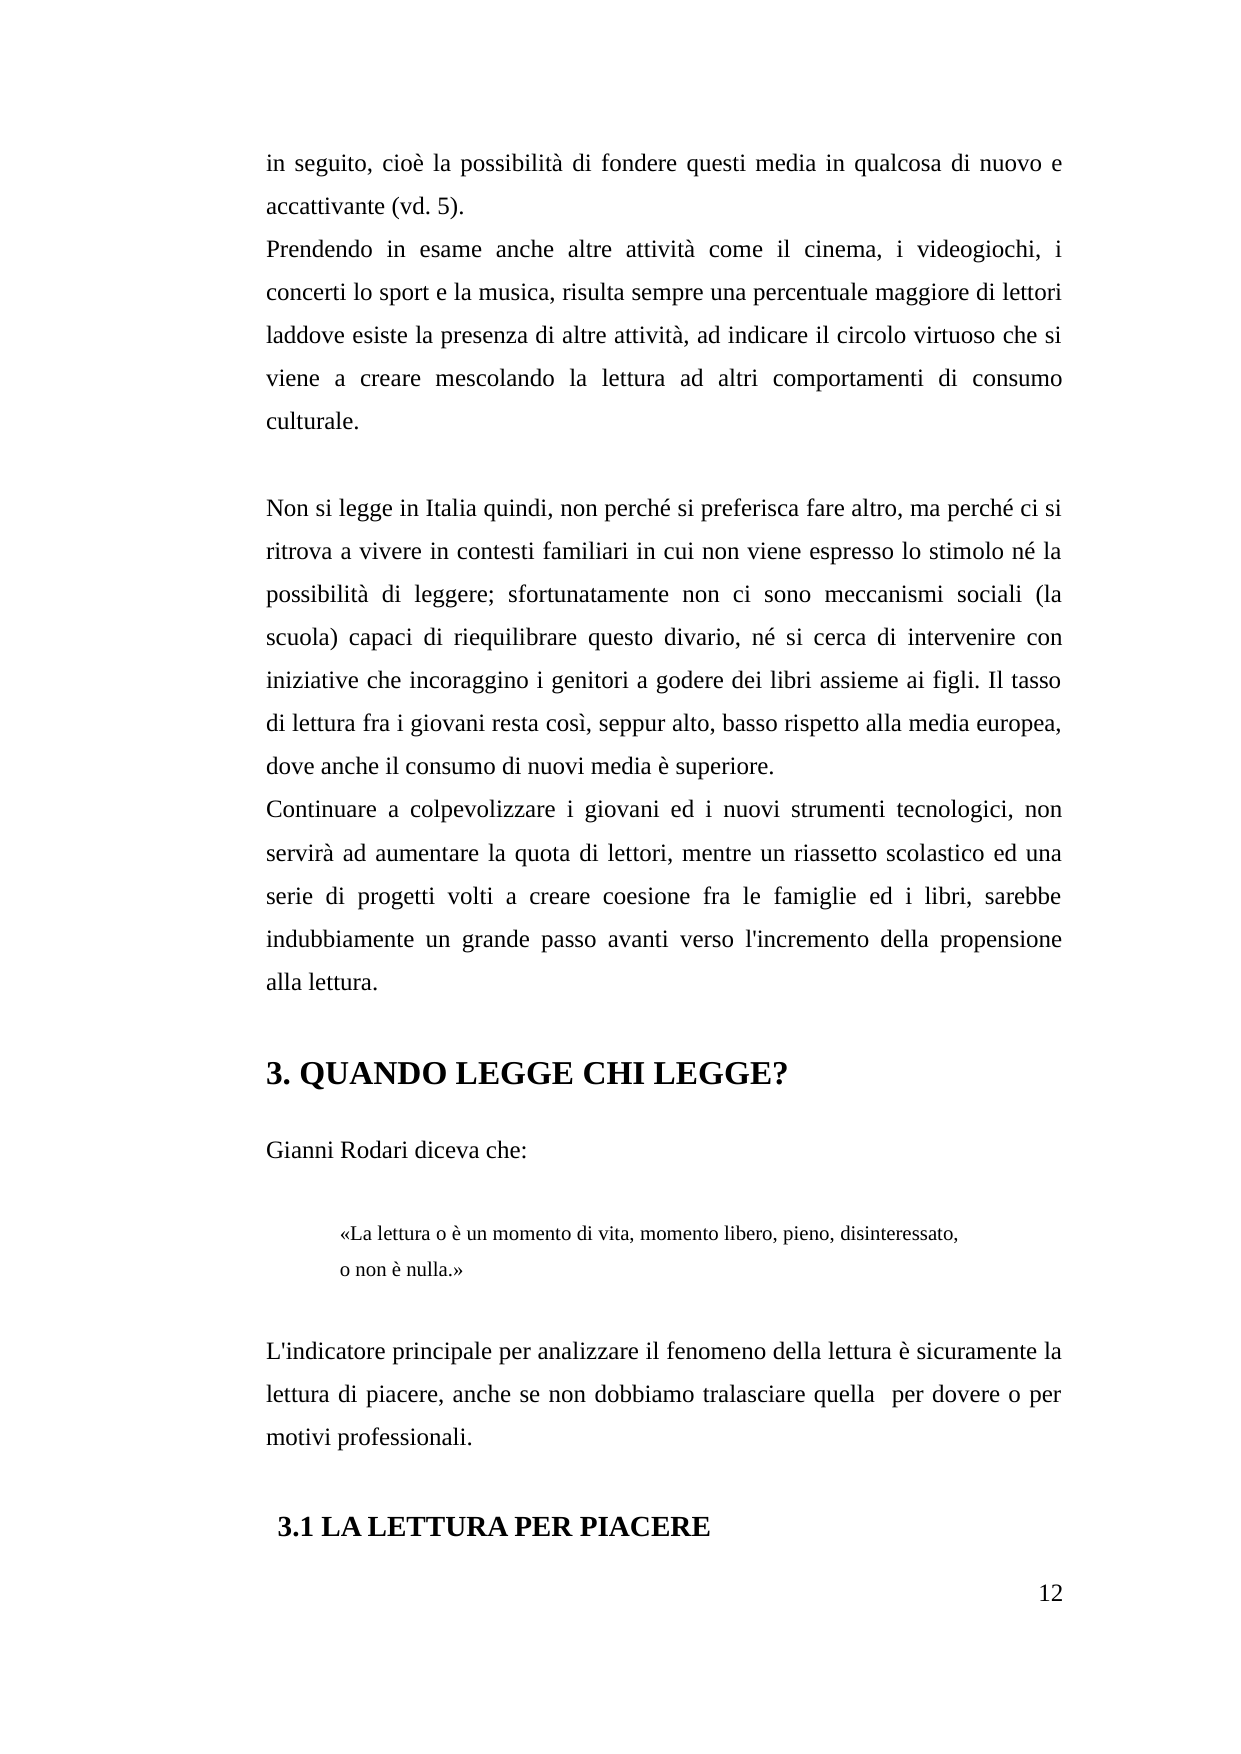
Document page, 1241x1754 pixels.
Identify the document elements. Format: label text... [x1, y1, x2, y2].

subtitle 3.1 LA LETTURA PER PIACERE [266, 1509, 1063, 1542]
text Non si legge in Italia quindi, non perché si preferisca fare altro, ma perché ci si ritrova a vivere in contesti familiari in cui non viene espresso lo stimolo né la possibilità di leggere; sfortunatamente non ci sono meccanismi sociali (la scuola) capaci di riequilibrare questo divario, né si cerca di intervenire con iniziative che incoraggino i genitori a godere dei libri assieme ai figli. Il tasso di lettura fra i giovani resta così, seppur alto, basso rispetto alla media europea, dove anche il consumo di nuovi media è superiore. [266, 493, 1063, 780]
subtitle 3. QUANDO LEGGE CHI LEGGE? [266, 1053, 1063, 1092]
text Continuare a colpevolizzare i giovani ed i nuovi strumenti tecnologici, non servirà ad aumentare la quota di lettori, mentre un riassetto scolastico ed una serie di progetti volti a creare coesione fra le famiglie ed i libri, sarebbe indubbiamente un grande passo avanti verso l'incremento della propensione alla lettura. [266, 794, 1063, 996]
text Gianni Rodari diceva che: [266, 1135, 1063, 1163]
text Prendendo in esame anche altre attività come il cinema, i videogiochi, i concerti lo sport e la musica, risulta sempre una percentuale maggiore di lettori laddove esiste la presenza di altre attività, ad indicare il circolo virtuoso che si viene a creare mescolando la lettura ad altri comportamenti di consumo culturale. [266, 234, 1063, 435]
text L'indicatore principale per analizzare il fenomeno della lettura è sicuramente la lettura di piacere, anche se non dobbiamo tralasciare quella per dovere o per motivi professionali. [266, 1336, 1063, 1451]
text in seguito, cioè la possibilità di fondere questi media in qualcosa di nuovo e accattivante (vd. 5). [266, 148, 1063, 219]
text «La lettura o è un momento di vita, momento libero, pieno, disinteressato, o non è nulla.» [339, 1221, 960, 1281]
